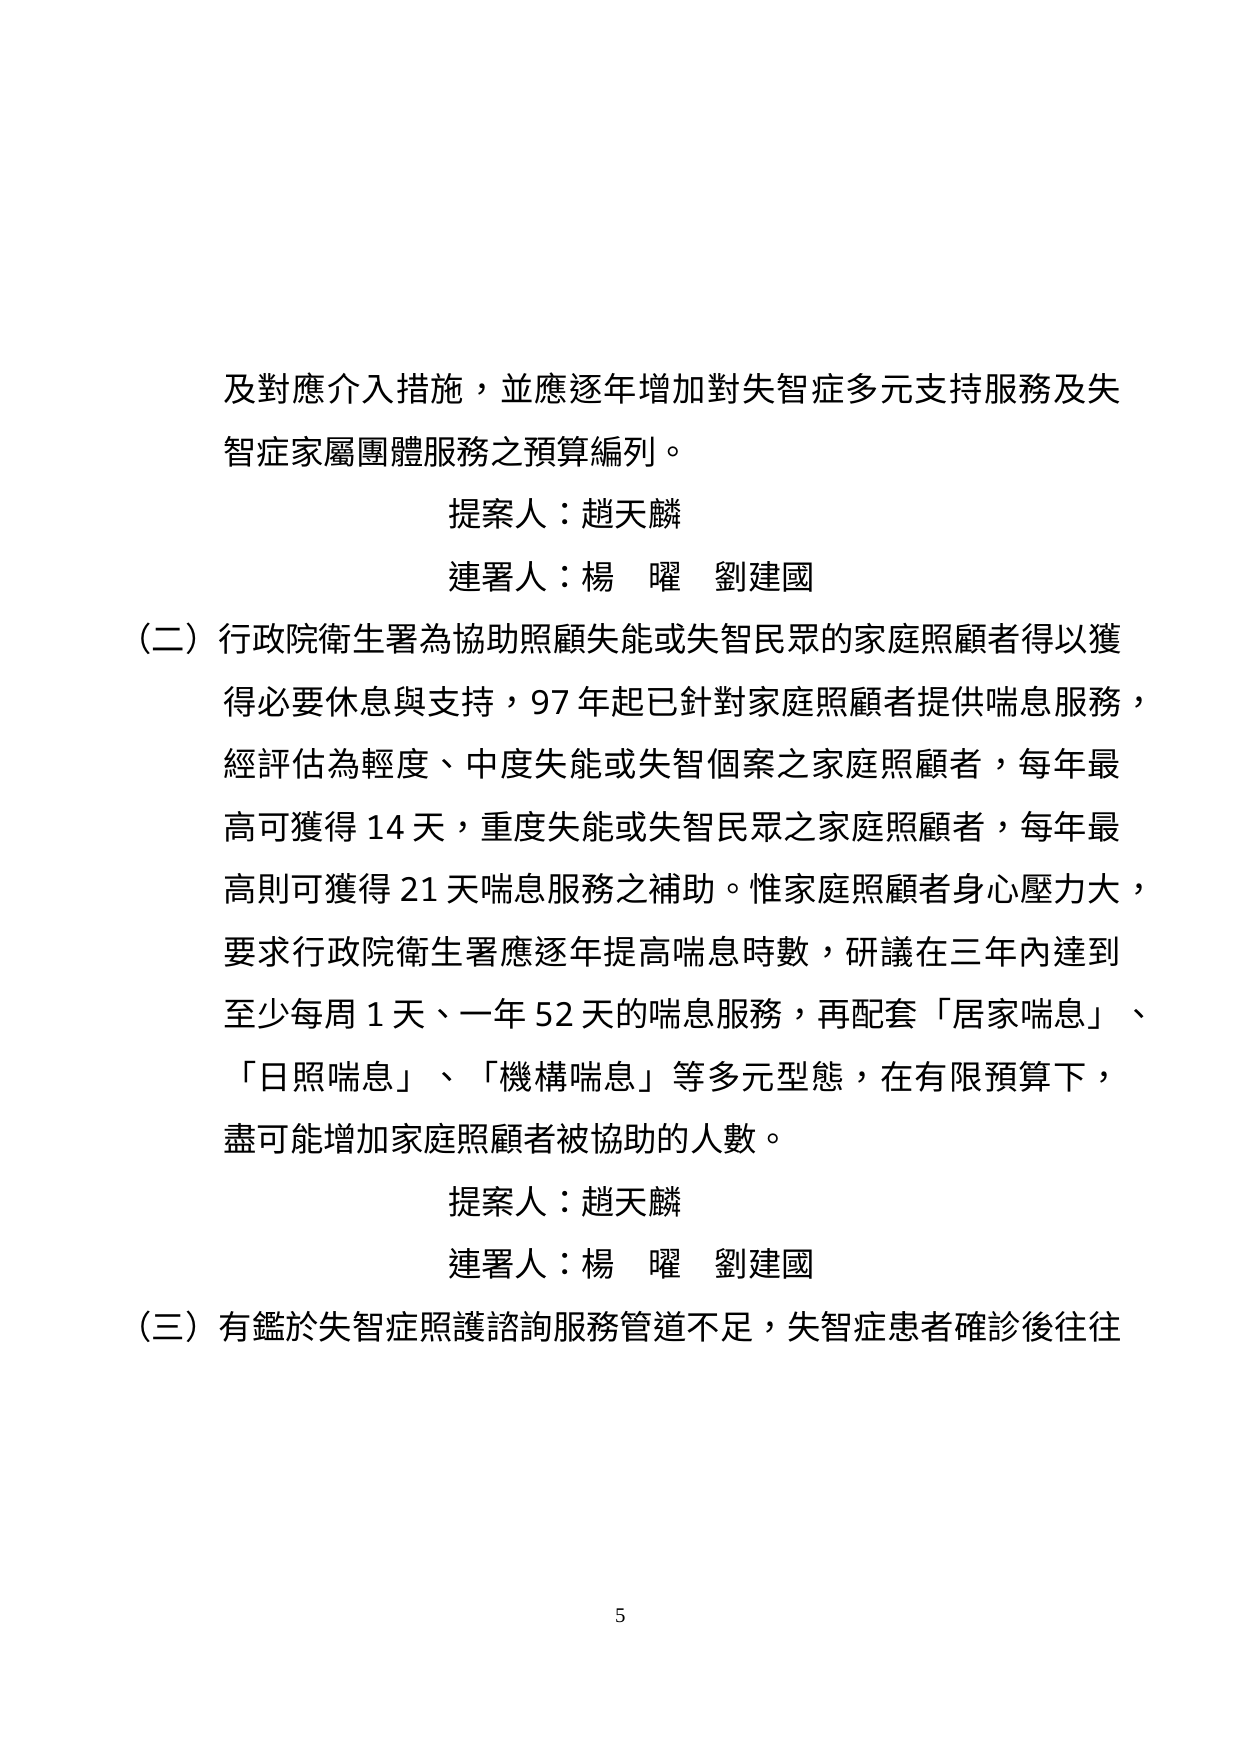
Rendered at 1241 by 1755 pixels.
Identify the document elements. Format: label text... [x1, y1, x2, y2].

text 連署人：楊 曜 劉建國 [117, 1221, 1122, 1283]
text 提案人：趙天麟 [117, 471, 1122, 533]
text （三）有鑑於失智症照護諮詢服務管道不足，失智症患者確診後往往 [118, 1283, 1122, 1346]
text （一）為保障失智症案主之生活品質及照顧者之身心健康，要求行政院衛生署及內政部應將家庭照顧者列為長期照護服務中固定評估及服務之對象，並在今年底前研議定期訪視、追蹤機制，及對應介入措施，並應逐年增加對失智症多元支持服務及失智症家屬團體服務之預算編列。 [118, 346, 1122, 471]
text （二）行政院衛生署為協助照顧失能或失智民眾的家庭照顧者得以獲得必要休息與支持，97年起已針對家庭照顧者提供喘息服務，經評估為輕度、中度失能或失智個案之家庭照顧者，每年最高可獲得14天，重度失能或失智民眾之家庭照顧者，每年最高則可獲得21天喘息服務之補助。惟家庭照顧者身心壓力大，要求行政院衛生署應逐年提高喘息時數，研議在三年內達到至少每周1天、一年52天的喘息服務，再配套「居家喘息」、「日照喘息」、「機構喘息」等多元型態，在有限預算下，盡可能增加家庭照顧者被協助的人數。 [118, 596, 1122, 1158]
text 提案人：趙天麟 [117, 1158, 1122, 1221]
text 連署人：楊 曜 劉建國 [117, 533, 1122, 596]
